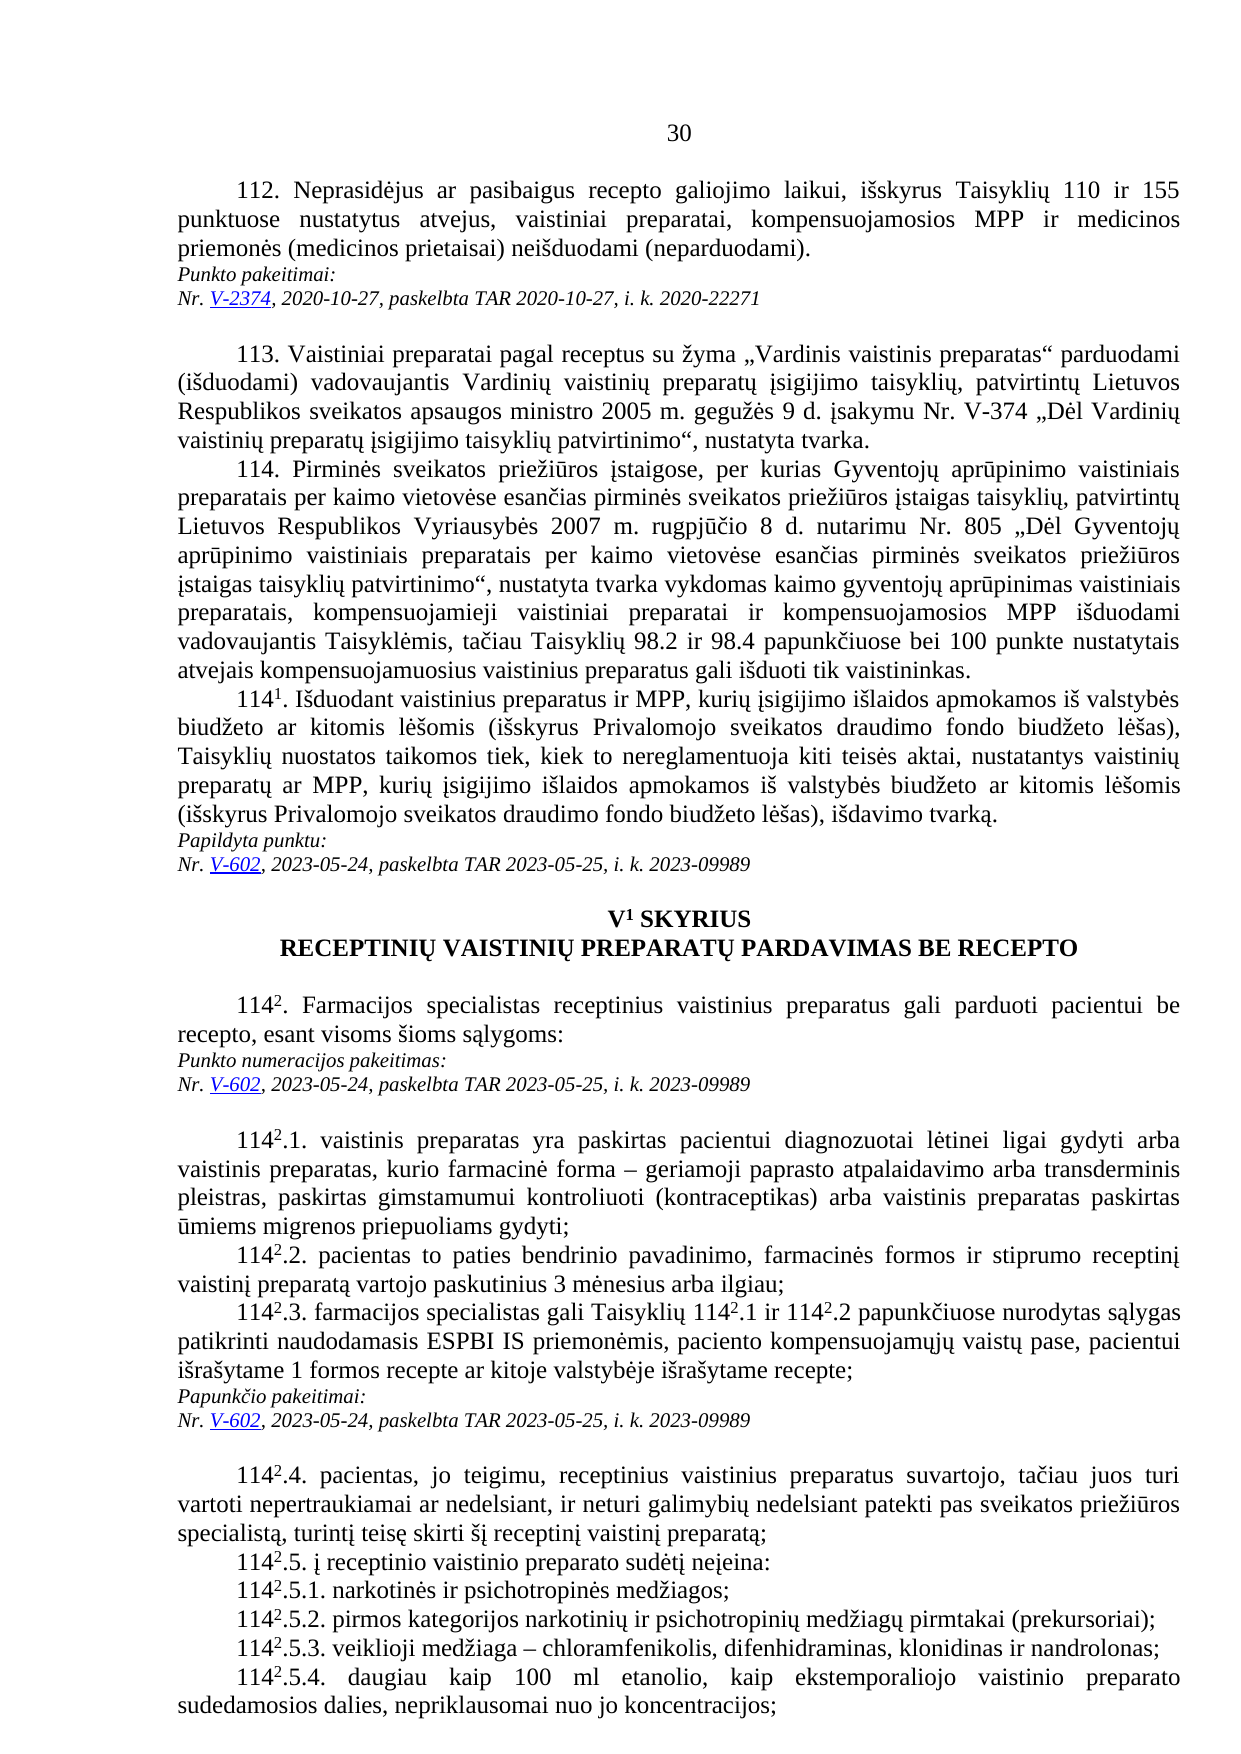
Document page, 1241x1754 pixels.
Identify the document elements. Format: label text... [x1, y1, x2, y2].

text 1142.3. farmacijos specialistas gali Taisyklių 1142.1 ir 1142.2 papunkčiuose nurodytas sąlygas patikrinti naudodamasis ESPBI IS priemonėmis, paciento kompensuojamųjų vaistų pase, pacientui išrašytame 1 formos recepte ar kitoje valstybėje išrašytame recepte; [177, 1297, 1181, 1384]
text 1142.5.1. narkotinės ir psichotropinės medžiagos; [177, 1576, 1181, 1604]
text 1142.4. pacientas, jo teigimu, receptinius vaistinius preparatus suvartojo, tačiau juos turi vartoti nepertraukiamai ar nedelsiant, ir neturi galimybių nedelsiant patekti pas sveikatos priežiūros specialistą, turintį teisę skirti šį receptinį vaistinį preparatą; [177, 1461, 1181, 1547]
text Nr. V-2374, 2020-10-27, paskelbta TAR 2020-10-27, i. k. 2020-22271 [177, 286, 1181, 310]
text 1142.1. vaistinis preparatas yra paskirtas pacientui diagnozuotai lėtinei ligai gydyti arba vaistinis preparatas, kurio farmacinė forma – geriamoji paprasto atpalaidavimo arba transderminis pleistras, paskirtas gimstamumui kontroliuoti (kontraceptikas) arba vaistinis preparatas paskirtas ūmiems migrenos priepuoliams gydyti; [177, 1125, 1181, 1240]
text V1 SKYRIUS [177, 904, 1181, 933]
text 114. Pirminės sveikatos priežiūros įstaigose, per kurias Gyventojų aprūpinimo vaistiniais preparatais per kaimo vietovėse esančias pirminės sveikatos priežiūros įstaigas taisyklių, patvirtintų Lietuvos Respublikos Vyriausybės 2007 m. rugpjūčio 8 d. nutarimu Nr. 805 „Dėl Gyventojų aprūpinimo vaistiniais preparatais per kaimo vietovėse esančias pirminės sveikatos priežiūros įstaigas taisyklių patvirtinimo“, nustatyta tvarka vykdomas kaimo gyventojų aprūpinimas vaistiniais preparatais, kompensuojamieji vaistiniai preparatai ir kompensuojamosios MPP išduodami vadovaujantis Taisyklėmis, tačiau Taisyklių 98.2 ir 98.4 papunkčiuose bei 100 punkte nustatytais atvejais kompensuojamuosius vaistinius preparatus gali išduoti tik vaistininkas. [177, 454, 1181, 684]
text Nr. V-602, 2023-05-24, paskelbta TAR 2023-05-25, i. k. 2023-09989 [177, 852, 1181, 876]
text 113. Vaistiniai preparatai pagal receptus su žyma „Vardinis vaistinis preparatas“ parduodami (išduodami) vadovaujantis Vardinių vaistinių preparatų įsigijimo taisyklių, patvirtintų Lietuvos Respublikos sveikatos apsaugos ministro 2005 m. gegužės 9 d. įsakymu Nr. V-374 „Dėl Vardinių vaistinių preparatų įsigijimo taisyklių patvirtinimo“, nustatyta tvarka. [177, 339, 1181, 454]
text Nr. V-602, 2023-05-24, paskelbta TAR 2023-05-25, i. k. 2023-09989 [177, 1408, 1181, 1432]
text Papildyta punktu: [177, 827, 1181, 852]
text 1142.5.3. veiklioji medžiaga – chloramfenikolis, difenhidraminas, klonidinas ir nandrolonas; [177, 1633, 1181, 1662]
text 1141. Išduodant vaistinius preparatus ir MPP, kurių įsigijimo išlaidos apmokamos iš valstybės biudžeto ar kitomis lėšomis (išskyrus Privalomojo sveikatos draudimo fondo biudžeto lėšas), Taisyklių nuostatos taikomos tiek, kiek to nereglamentuoja kiti teisės aktai, nustatantys vaistinių preparatų ar MPP, kurių įsigijimo išlaidos apmokamos iš valstybės biudžeto ar kitomis lėšomis (išskyrus Privalomojo sveikatos draudimo fondo biudžeto lėšas), išdavimo tvarką. [177, 684, 1181, 827]
text 1142.5. į receptinio vaistinio preparato sudėtį neįeina: [177, 1547, 1181, 1576]
text RECEPTINIŲ VAISTINIŲ PREPARATŲ PARDAVIMAS BE RECEPTO [177, 933, 1181, 962]
text Nr. V-602, 2023-05-24, paskelbta TAR 2023-05-25, i. k. 2023-09989 [177, 1072, 1181, 1096]
text 1142.5.2. pirmos kategorijos narkotinių ir psichotropinių medžiagų pirmtakai (prekursoriai); [177, 1604, 1181, 1633]
text Punkto numeracijos pakeitimas: [177, 1048, 1181, 1072]
text 1142.5.4. daugiau kaip 100 ml etanolio, kaip ekstemporaliojo vaistinio preparato sudedamosios dalies, nepriklausomai nuo jo koncentracijos; [177, 1662, 1181, 1719]
text 112. Neprasidėjus ar pasibaigus recepto galiojimo laikui, išskyrus Taisyklių 110 ir 155 punktuose nustatytus atvejus, vaistiniai preparatai, kompensuojamosios MPP ir medicinos priemonės (medicinos prietaisai) neišduodami (neparduodami). [177, 176, 1181, 262]
text 1142. Farmacijos specialistas receptinius vaistinius preparatus gali parduoti pacientui be recepto, esant visoms šioms sąlygoms: [177, 991, 1181, 1048]
text 1142.2. pacientas to paties bendrinio pavadinimo, farmacinės formos ir stiprumo receptinį vaistinį preparatą vartojo paskutinius 3 mėnesius arba ilgiau; [177, 1240, 1181, 1297]
text Punkto pakeitimai: [177, 262, 1181, 286]
text Papunkčio pakeitimai: [177, 1384, 1181, 1408]
